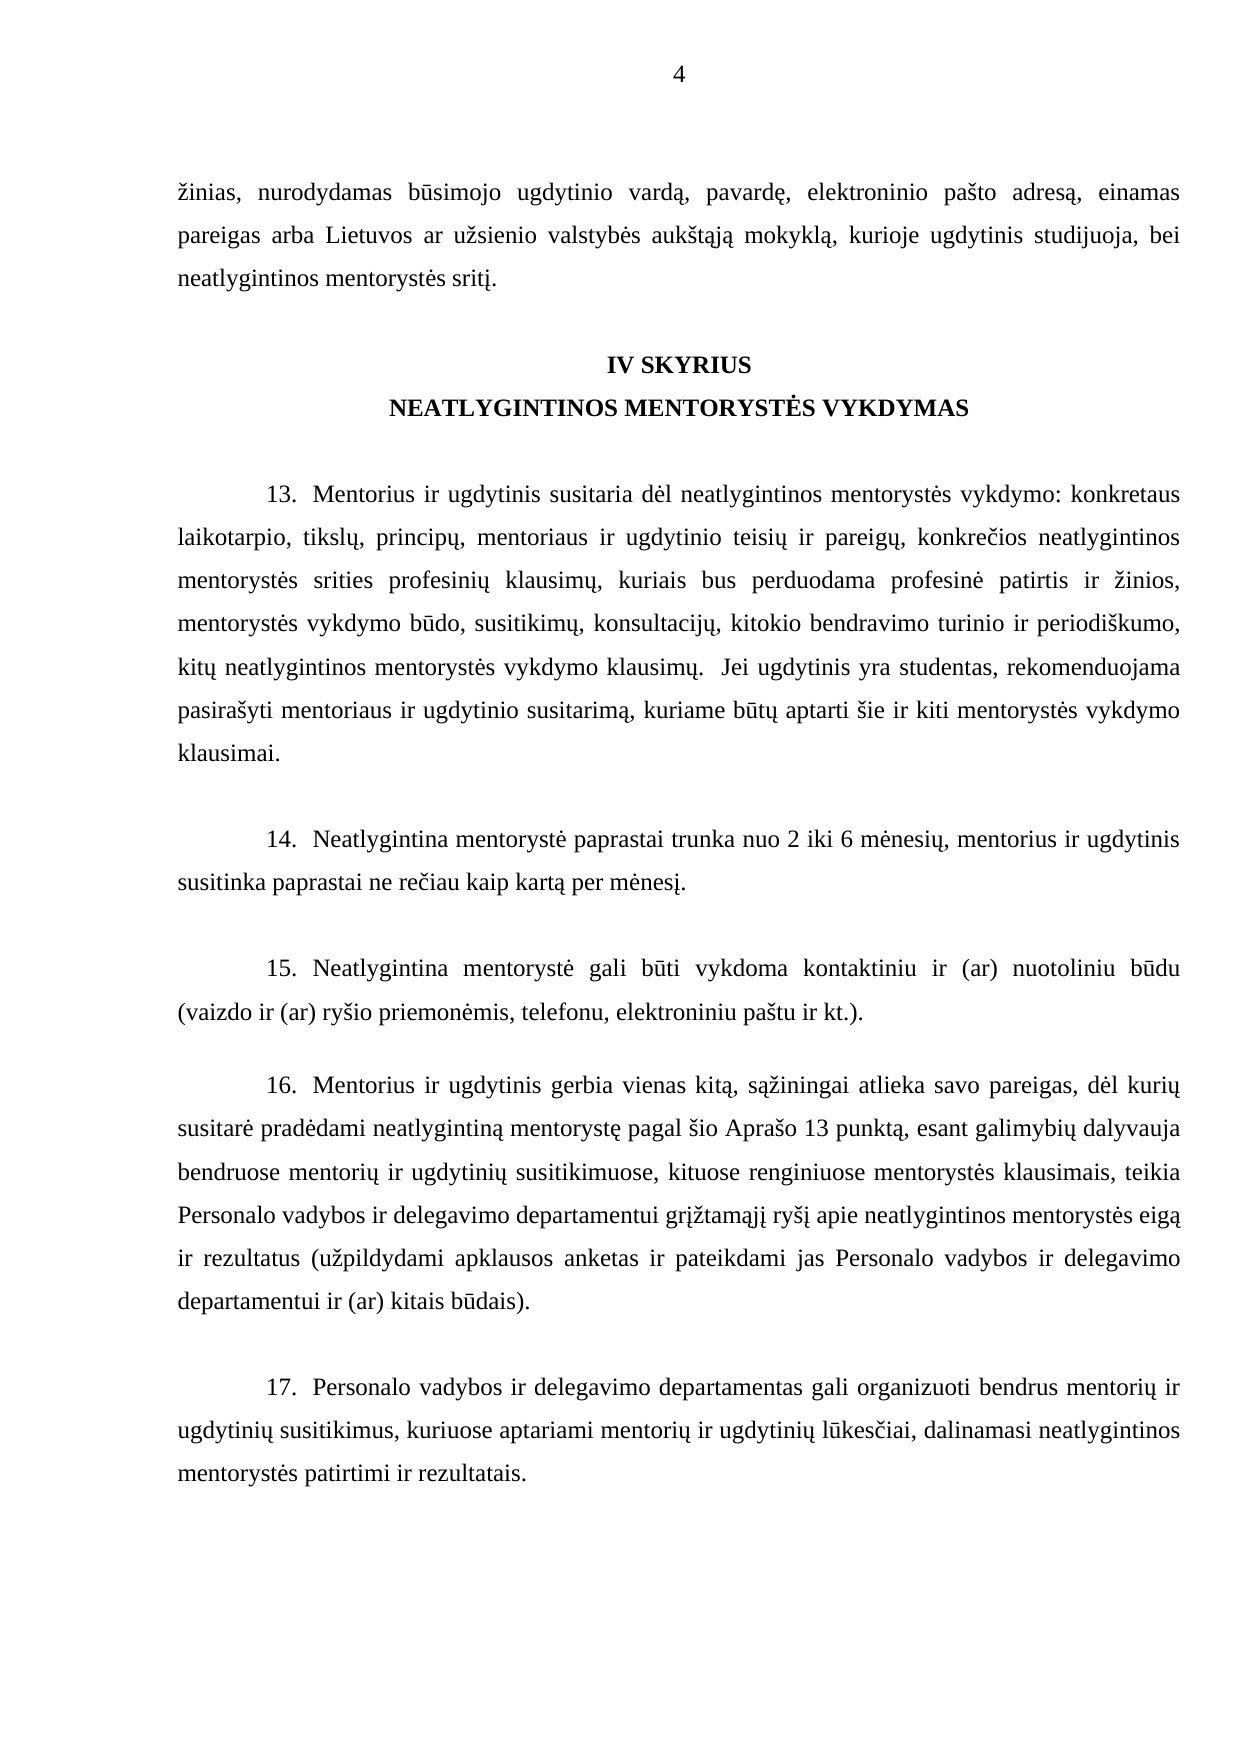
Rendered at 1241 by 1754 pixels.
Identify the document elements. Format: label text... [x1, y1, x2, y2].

text 16. Mentorius ir ugdytinis gerbia vienas kitą, sąžiningai atlieka savo pareigas, dėl kurių susitarė pradėdami neatlygintiną mentorystę pagal šio Aprašo 13 punktą, esant galimybių dalyvauja bendruose mentorių ir ugdytinių susitikimuose, kituose renginiuose mentorystės klausimais, teikia Personalo vadybos ir delegavimo departamentui grįžtamąjį ryšį apie neatlygintinos mentorystės eigą ir rezultatus (užpildydami apklausos anketas ir pateikdami jas Personalo vadybos ir delegavimo departamentui ir (ar) kitais būdais). [177, 1070, 1181, 1315]
text 13. Mentorius ir ugdytinis susitaria dėl neatlygintinos mentorystės vykdymo: konkretaus laikotarpio, tikslų, principų, mentoriaus ir ugdytinio teisių ir pareigų, konkrečios neatlygintinos mentorystės srities profesinių klausimų, kuriais bus perduodama profesinė patirtis ir žinios, mentorystės vykdymo būdo, susitikimų, konsultacijų, kitokio bendravimo turinio ir periodiškumo, kitų neatlygintinos mentorystės vykdymo klausimų. Jei ugdytinis yra studentas, rekomenduojama pasirašyti mentoriaus ir ugdytinio susitarimą, kuriame būtų aptarti šie ir kiti mentorystės vykdymo klausimai. [177, 479, 1181, 767]
text IV SKYRIUS [177, 350, 1181, 378]
text 15. Neatlygintina mentorystė gali būti vykdoma kontaktiniu ir (ar) nuotoliniu būdu (vaizdo ir (ar) ryšio priemonėmis, telefonu, elektroniniu paštu ir kt.). [177, 953, 1181, 1025]
text žinias, nurodydamas būsimojo ugdytinio vardą, pavardę, elektroninio pašto adresą, einamas pareigas arba Lietuvos ar užsienio valstybės aukštąją mokyklą, kurioje ugdytinis studijuoja, bei neatlygintinos mentorystės sritį. [177, 177, 1181, 292]
text 17. Personalo vadybos ir delegavimo departamentas gali organizuoti bendrus mentorių ir ugdytinių susitikimus, kuriuose aptariami mentorių ir ugdytinių lūkesčiai, dalinamasi neatlygintinos mentorystės patirtimi ir rezultatais. [177, 1372, 1181, 1487]
text NEATLYGINTINOS MENTORYSTĖS VYKDYMAS [177, 393, 1181, 422]
text 14. Neatlygintina mentorystė paprastai trunka nuo 2 iki 6 mėnesių, mentorius ir ugdytinis susitinka paprastai ne rečiau kaip kartą per mėnesį. [177, 824, 1181, 896]
